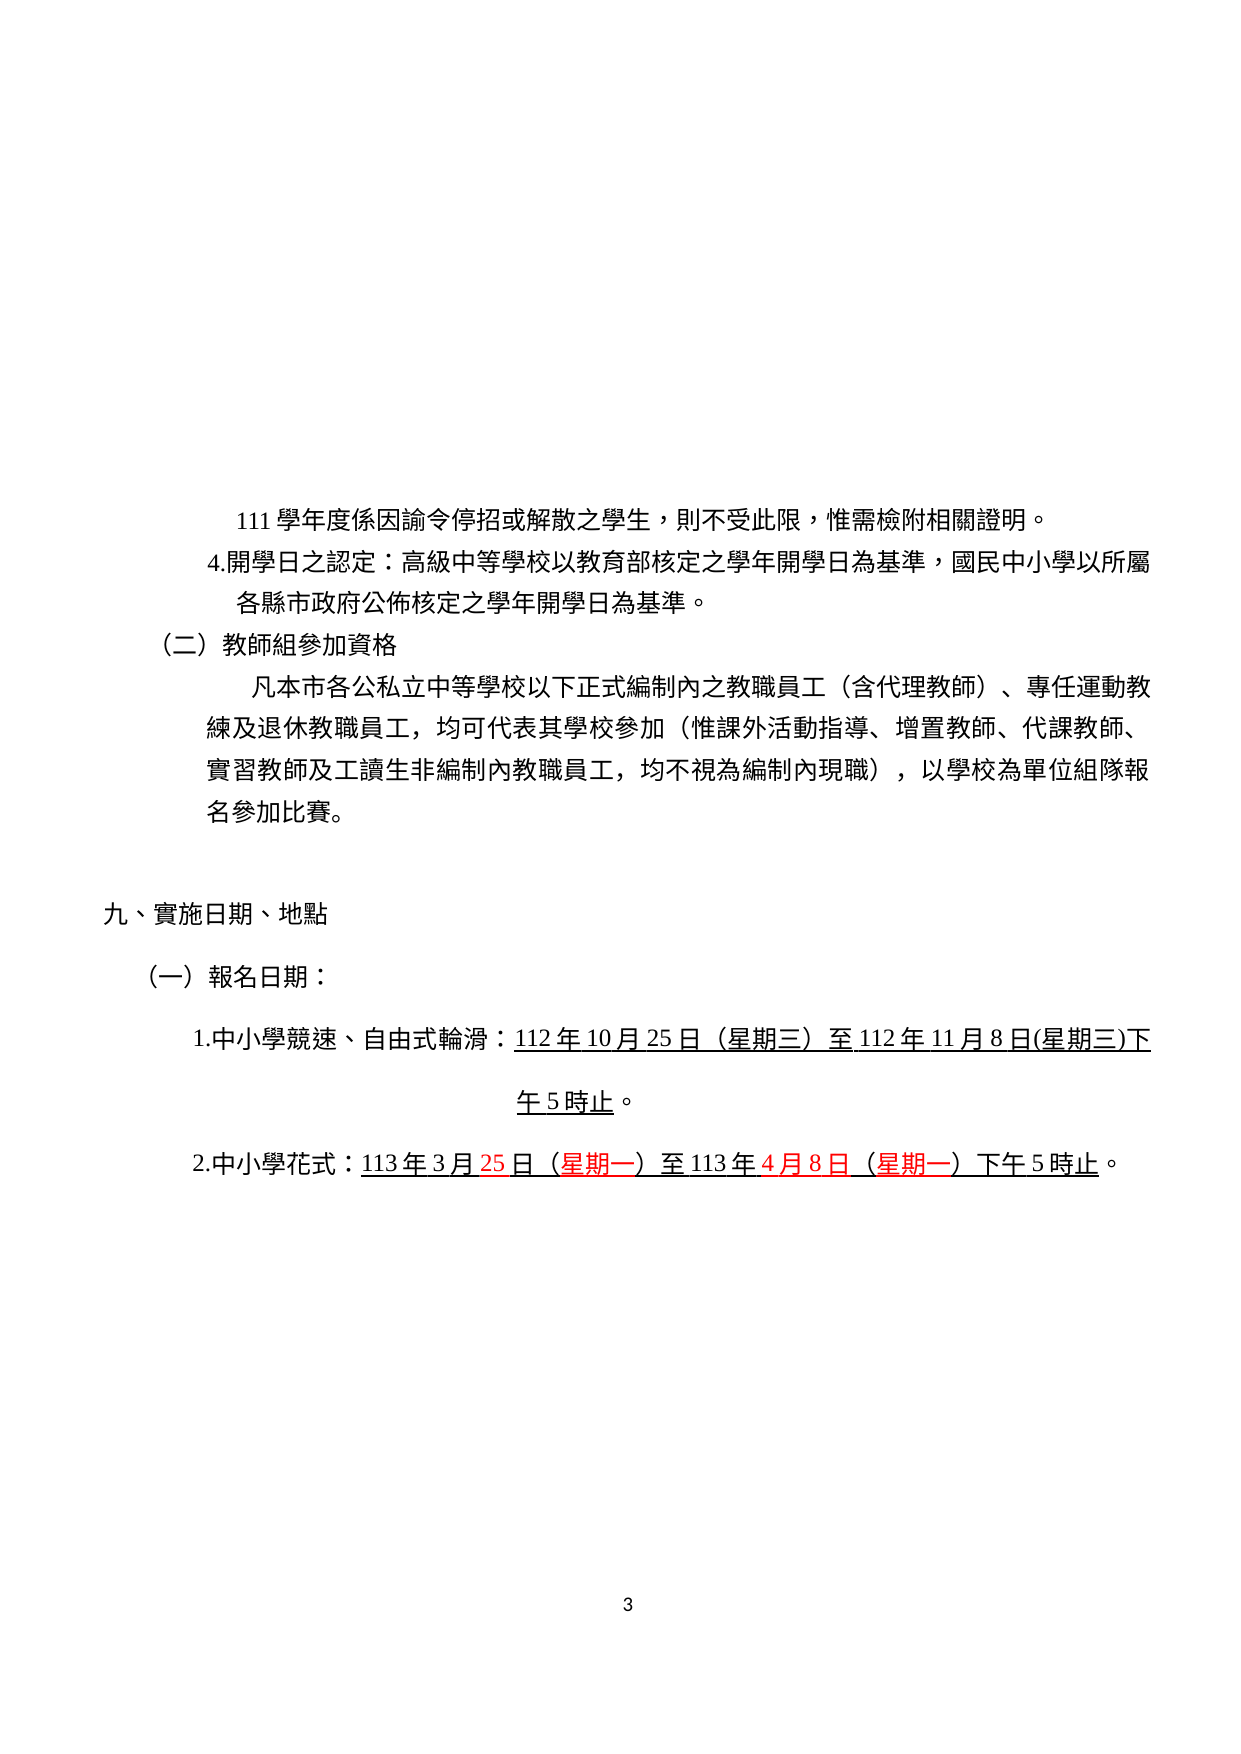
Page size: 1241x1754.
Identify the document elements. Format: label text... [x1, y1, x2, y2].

text 2.中小學花式：113年3月25日（星期一）至113年4月8日（星期一）下午5時止。 [192, 1121, 1152, 1184]
text 九、實施日期、地點 [103, 871, 1152, 934]
text 111學年度係因諭令停招或解散之學生，則不受此限，惟需檢附相關證明。 [207, 496, 1152, 538]
text 1.中小學競速、自由式輪滑：112年10月25日（星期三）至112年11月8日(星期三)下午5時止。 [192, 996, 1152, 1121]
text （一）報名日期： [103, 934, 1152, 996]
text （二）教師組參加資格 [148, 621, 1152, 663]
text 4.開學日之認定：高級中等學校以教育部核定之學年開學日為基準，國民中小學以所屬各縣市政府公佈核定之學年開學日為基準。 [207, 538, 1152, 621]
text 凡本市各公私立中等學校以下正式編制內之教職員工（含代理教師）、專任運動教練及退休教職員工，均可代表其學校參加（惟課外活動指導、增置教師、代課教師、實習教師及工讀生非編制內教職員工，均不視為編制內現職），以學校為單位組隊報名參加比賽。 [207, 663, 1152, 829]
